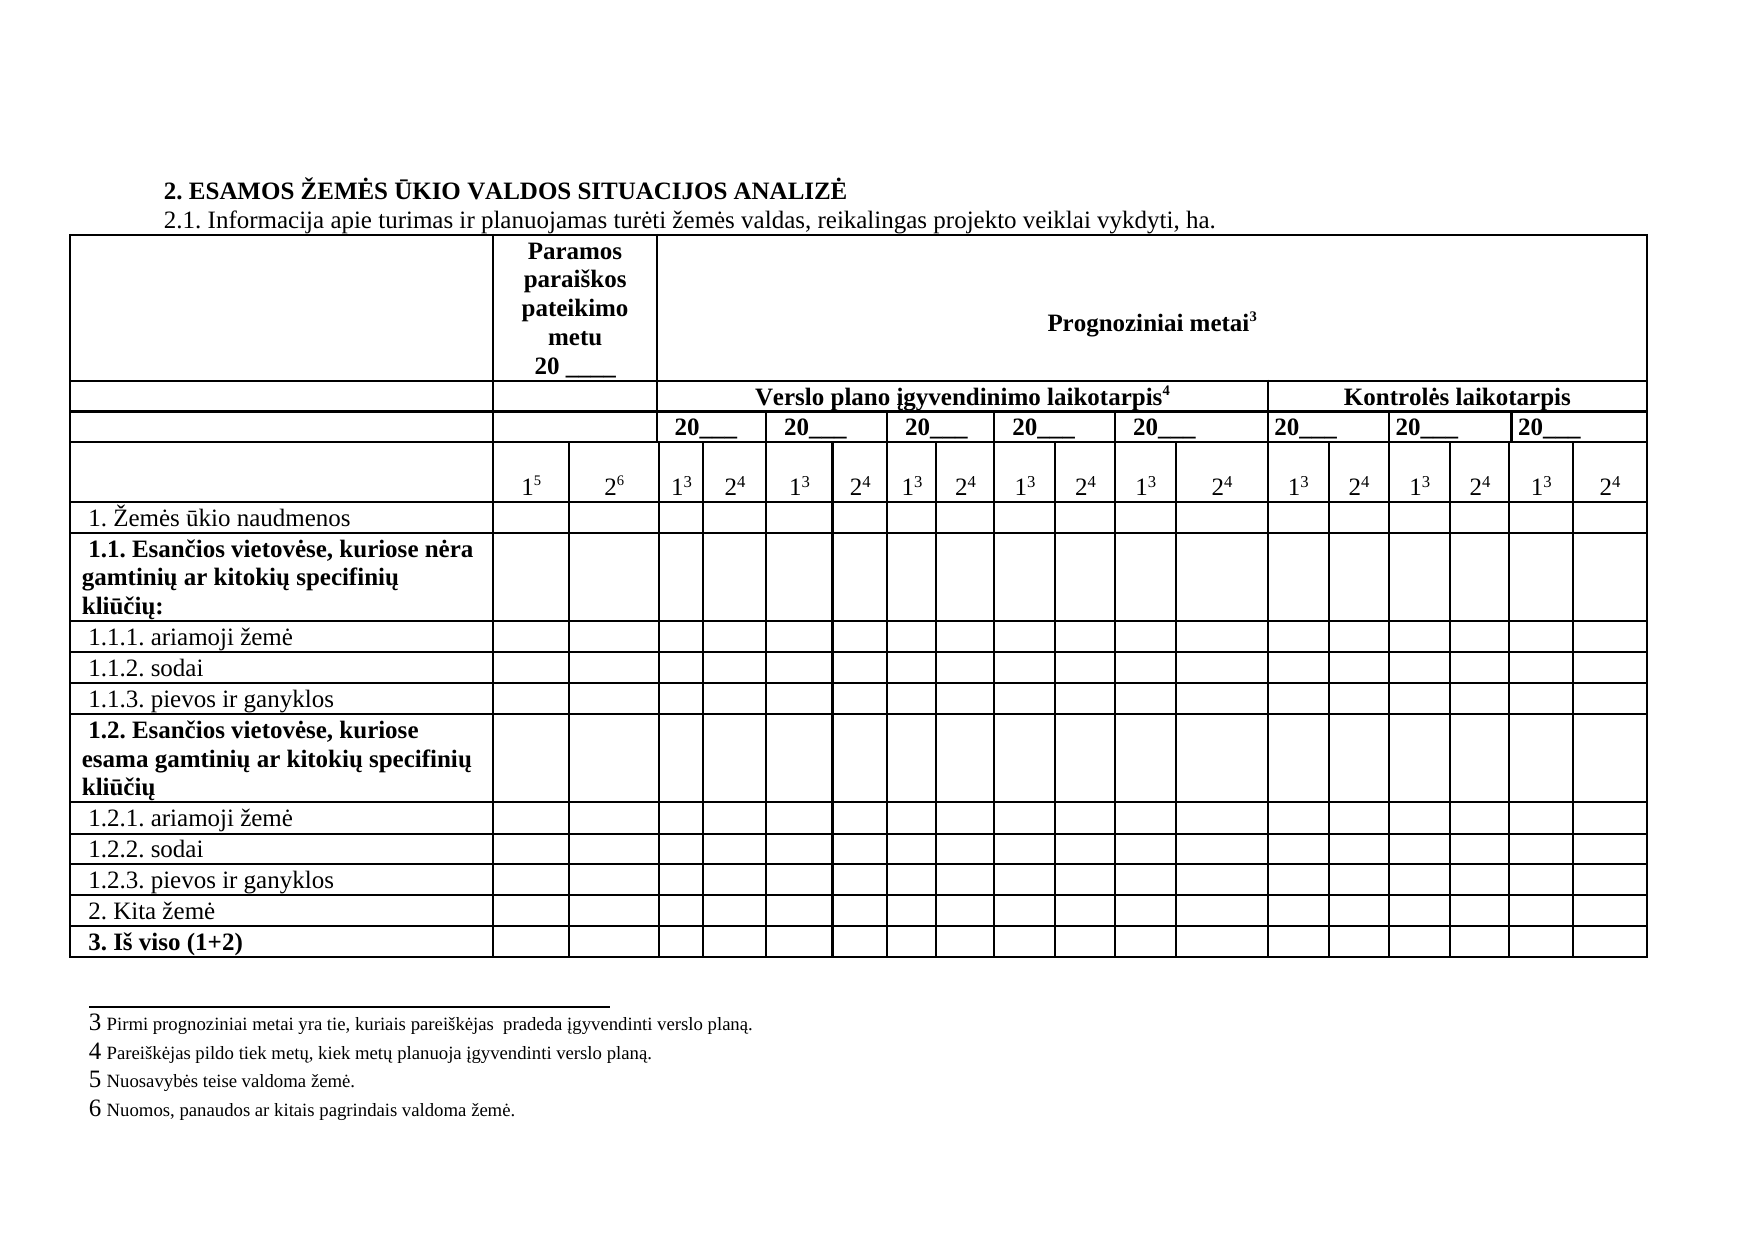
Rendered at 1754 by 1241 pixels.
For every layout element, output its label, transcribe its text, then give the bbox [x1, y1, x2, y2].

table_cell [1330, 927, 1388, 956]
table_cell [1330, 684, 1388, 713]
table_cell 24 [1177, 443, 1267, 501]
table_cell [660, 653, 702, 682]
table_cell [888, 835, 935, 863]
table_cell [570, 803, 658, 832]
table_cell [570, 715, 658, 801]
table_cell [1390, 684, 1449, 713]
table_cell [888, 927, 935, 956]
table_cell [660, 622, 702, 651]
table_cell [1574, 896, 1646, 925]
table_cell [1451, 865, 1508, 894]
table_cell [834, 715, 886, 801]
table_cell 20___ [1269, 413, 1388, 441]
table_cell 13 [1116, 443, 1175, 501]
table_cell [1269, 896, 1328, 925]
table_cell [1056, 803, 1114, 832]
table_cell [704, 622, 765, 651]
table_cell [1177, 503, 1267, 532]
table_cell [704, 534, 765, 620]
table_cell [1116, 622, 1175, 651]
table_cell [570, 865, 658, 894]
table_cell [494, 684, 568, 713]
table_cell [1451, 684, 1508, 713]
table_cell 1.2.2. sodai [71, 835, 492, 863]
table_cell [888, 715, 935, 801]
table_cell [660, 534, 702, 620]
table_cell [494, 503, 568, 532]
text 2.1. Informacija apie turimas ir planuojamas turėti žemės valdas, reikalingas projekto veiklai vykdyti, ha. [89, 205, 1665, 234]
table_cell [660, 865, 702, 894]
table_cell [1510, 715, 1572, 801]
table_cell 1 [494, 443, 568, 501]
table_cell [494, 653, 568, 682]
table_cell [1451, 896, 1508, 925]
table_cell [1269, 927, 1328, 956]
table_cell [767, 927, 831, 956]
table_cell 13 [660, 443, 702, 501]
table_cell [834, 503, 886, 532]
table_cell [1390, 803, 1449, 832]
table_cell 24 [1056, 443, 1114, 501]
table_header Paramos paraiškos pateikimo metu 20 ____ [494, 236, 656, 379]
table_cell [834, 927, 886, 956]
table_cell [1177, 896, 1267, 925]
table_cell [1451, 653, 1508, 682]
table_cell [834, 534, 886, 620]
table_cell [704, 835, 765, 863]
table_cell [1116, 803, 1175, 832]
table_cell 1.2.3. pievos ir ganyklos [71, 865, 492, 894]
table_cell 20___ [1390, 413, 1510, 441]
table_cell [1451, 803, 1508, 832]
table_cell [1177, 622, 1267, 651]
table_cell [834, 835, 886, 863]
table_cell [1390, 715, 1449, 801]
table_cell [570, 684, 658, 713]
table_cell 3. Iš viso (1+2) [71, 927, 492, 956]
table_cell [937, 865, 993, 894]
table_cell [1390, 927, 1449, 956]
table_cell [937, 927, 993, 956]
table_cell [1574, 835, 1646, 863]
table_cell [995, 896, 1054, 925]
table_cell [570, 927, 658, 956]
table_cell [1330, 503, 1388, 532]
text 2. ESAMOS ŽEMĖS ŪKIO VALDOS SITUACIJOS ANALIZĖ [89, 176, 1665, 205]
table_cell [1390, 503, 1449, 532]
table_cell [937, 684, 993, 713]
table_cell [1056, 622, 1114, 651]
table_cell [834, 684, 886, 713]
table_cell [1269, 803, 1328, 832]
table_cell [1177, 684, 1267, 713]
table_cell [494, 622, 568, 651]
table_cell [1056, 534, 1114, 620]
table_cell [995, 865, 1054, 894]
table_cell [71, 443, 492, 501]
table_cell [660, 835, 702, 863]
table_cell 20___ [1513, 413, 1646, 441]
table_cell [704, 684, 765, 713]
table_cell [995, 803, 1054, 832]
table_cell [704, 865, 765, 894]
table_cell [1056, 927, 1114, 956]
table_cell [570, 653, 658, 682]
table_cell [995, 715, 1054, 801]
table_cell 20___ [767, 413, 886, 441]
table_cell 13 [888, 443, 935, 501]
table_cell [1451, 927, 1508, 956]
table_cell [704, 503, 765, 532]
table_cell 20___ [1116, 413, 1267, 441]
table_cell [1390, 835, 1449, 863]
table_cell [494, 413, 656, 441]
table_cell 1.1.1. ariamoji žemė [71, 622, 492, 651]
table_cell [1177, 865, 1267, 894]
table_cell [888, 503, 935, 532]
table_cell [767, 684, 831, 713]
table_cell [660, 803, 702, 832]
table_cell [888, 803, 935, 832]
table_cell [494, 382, 656, 410]
table_cell [1390, 534, 1449, 620]
table_cell [1510, 865, 1572, 894]
table_cell [767, 865, 831, 894]
table_cell [995, 835, 1054, 863]
table_cell [494, 835, 568, 863]
table_cell [937, 896, 993, 925]
table_cell [1269, 715, 1328, 801]
table_cell [1116, 927, 1175, 956]
table_cell [1451, 503, 1508, 532]
table_cell [767, 715, 831, 801]
table_cell [937, 503, 993, 532]
table_cell [660, 715, 702, 801]
table_cell [1451, 534, 1508, 620]
table_cell [995, 927, 1054, 956]
table_cell 13 [995, 443, 1054, 501]
table_cell [1330, 534, 1388, 620]
table_header Prognoziniai metai [658, 236, 1646, 379]
table_cell [1177, 803, 1267, 832]
table_cell [1177, 534, 1267, 620]
table_cell [660, 927, 702, 956]
table_cell 13 [1390, 443, 1449, 501]
table_cell [1510, 534, 1572, 620]
table_cell [1116, 715, 1175, 801]
table_cell [660, 896, 702, 925]
table_cell [71, 382, 492, 410]
table_cell [1574, 865, 1646, 894]
table_cell 13 [1269, 443, 1328, 501]
table_cell 2 [570, 443, 658, 501]
table_cell [704, 715, 765, 801]
table_cell [1574, 803, 1646, 832]
table_cell [1116, 534, 1175, 620]
table_cell [1269, 653, 1328, 682]
table_cell [704, 653, 765, 682]
table_cell [834, 896, 886, 925]
table_cell Kontrolės laikotarpis [1269, 382, 1646, 410]
table_cell [995, 622, 1054, 651]
table_cell [888, 684, 935, 713]
table_cell [494, 803, 568, 832]
table_cell [1451, 622, 1508, 651]
table_cell [1269, 534, 1328, 620]
table_header [71, 236, 492, 379]
table_cell 1.2. Esančios vietovėse, kuriose esama gamtinių ar kitokių specifinių kliūčių [71, 715, 492, 801]
table_cell [1269, 835, 1328, 863]
table_cell [834, 622, 886, 651]
table_cell [995, 534, 1054, 620]
table_cell [570, 835, 658, 863]
table_cell [937, 715, 993, 801]
table_cell [1116, 865, 1175, 894]
table_cell 13 [767, 443, 831, 501]
table_cell 24 [1451, 443, 1508, 501]
table_cell 20___ [658, 413, 765, 441]
table_cell [767, 803, 831, 832]
table_cell [1390, 896, 1449, 925]
table_cell [888, 896, 935, 925]
table_cell 1.2.1. ariamoji žemė [71, 803, 492, 832]
table_cell [1269, 865, 1328, 894]
table_cell [937, 534, 993, 620]
table_cell [570, 503, 658, 532]
table_cell [494, 865, 568, 894]
table_cell [834, 803, 886, 832]
table_cell [1574, 715, 1646, 801]
table_cell [660, 503, 702, 532]
table_cell [704, 896, 765, 925]
table_cell [1056, 653, 1114, 682]
table_cell [767, 653, 831, 682]
table_cell [1574, 653, 1646, 682]
table_cell [1510, 927, 1572, 956]
table_cell [1390, 865, 1449, 894]
table_cell [1116, 684, 1175, 713]
table_cell [660, 684, 702, 713]
table_cell 20___ [888, 413, 993, 441]
table_cell [1056, 835, 1114, 863]
table_cell [1574, 927, 1646, 956]
table_cell [1510, 653, 1572, 682]
table_cell [767, 622, 831, 651]
table_cell [1056, 684, 1114, 713]
table_cell [1330, 865, 1388, 894]
table_cell [1574, 534, 1646, 620]
table_cell [937, 653, 993, 682]
table_cell [1330, 835, 1388, 863]
table_cell [767, 835, 831, 863]
table_cell [494, 927, 568, 956]
table_cell 1.1. Esančios vietovėse, kuriose nėra gamtinių ar kitokių specifinių kliūčių: [71, 534, 492, 620]
table_cell [1056, 503, 1114, 532]
table_cell [704, 803, 765, 832]
table_cell [1056, 896, 1114, 925]
table_cell [1390, 622, 1449, 651]
table_cell [1177, 927, 1267, 956]
table_cell [1574, 622, 1646, 651]
table_cell [570, 534, 658, 620]
table_cell 24 [937, 443, 993, 501]
table_cell [834, 653, 886, 682]
table_cell [71, 413, 492, 441]
table_cell 24 [834, 443, 886, 501]
table_cell [995, 653, 1054, 682]
table_cell 24 [704, 443, 765, 501]
table_cell Verslo plano įgyvendinimo laikotarpis [658, 382, 1267, 410]
table_cell [834, 865, 886, 894]
table_cell [1116, 653, 1175, 682]
table_cell [767, 534, 831, 620]
table_cell [1510, 622, 1572, 651]
table_cell [888, 653, 935, 682]
table_cell [1177, 715, 1267, 801]
table_cell [570, 896, 658, 925]
table_cell [1510, 684, 1572, 713]
table_cell [1056, 715, 1114, 801]
table_cell 20___ [995, 413, 1114, 441]
table_cell [767, 896, 831, 925]
table_cell [1390, 653, 1449, 682]
table_cell [937, 803, 993, 832]
table_cell [995, 503, 1054, 532]
table_cell 24 [1330, 443, 1388, 501]
table_cell [1269, 684, 1328, 713]
table_cell [1116, 896, 1175, 925]
table_cell 2. Kita žemė [71, 896, 492, 925]
table_cell [995, 684, 1054, 713]
table_cell [1330, 803, 1388, 832]
table_cell [1269, 503, 1328, 532]
table_cell [1330, 715, 1388, 801]
table_cell 13 [1510, 443, 1572, 501]
table_cell [1177, 835, 1267, 863]
table_cell [888, 622, 935, 651]
table_cell [570, 622, 658, 651]
table_cell [1510, 835, 1572, 863]
table_cell [888, 534, 935, 620]
table_cell 1.1.2. sodai [71, 653, 492, 682]
table_cell [1451, 715, 1508, 801]
table_cell [1510, 896, 1572, 925]
table_cell [704, 927, 765, 956]
table_cell [1510, 503, 1572, 532]
table_cell [494, 896, 568, 925]
table_cell [1451, 835, 1508, 863]
table_cell [1116, 835, 1175, 863]
table_cell [1510, 803, 1572, 832]
table_cell [1330, 622, 1388, 651]
table_cell 1.1.3. pievos ir ganyklos [71, 684, 492, 713]
table_cell [1269, 622, 1328, 651]
table_cell 24 [1574, 443, 1646, 501]
table_cell [1574, 684, 1646, 713]
table_cell [494, 715, 568, 801]
table_cell [494, 534, 568, 620]
table_cell [1330, 896, 1388, 925]
table_cell [767, 503, 831, 532]
table_cell [888, 865, 935, 894]
table_cell [937, 622, 993, 651]
table_cell 1. Žemės ūkio naudmenos [71, 503, 492, 532]
table_cell [937, 835, 993, 863]
table_cell [1574, 503, 1646, 532]
table_cell [1056, 865, 1114, 894]
table_cell [1177, 653, 1267, 682]
table_cell [1330, 653, 1388, 682]
table_cell [1116, 503, 1175, 532]
